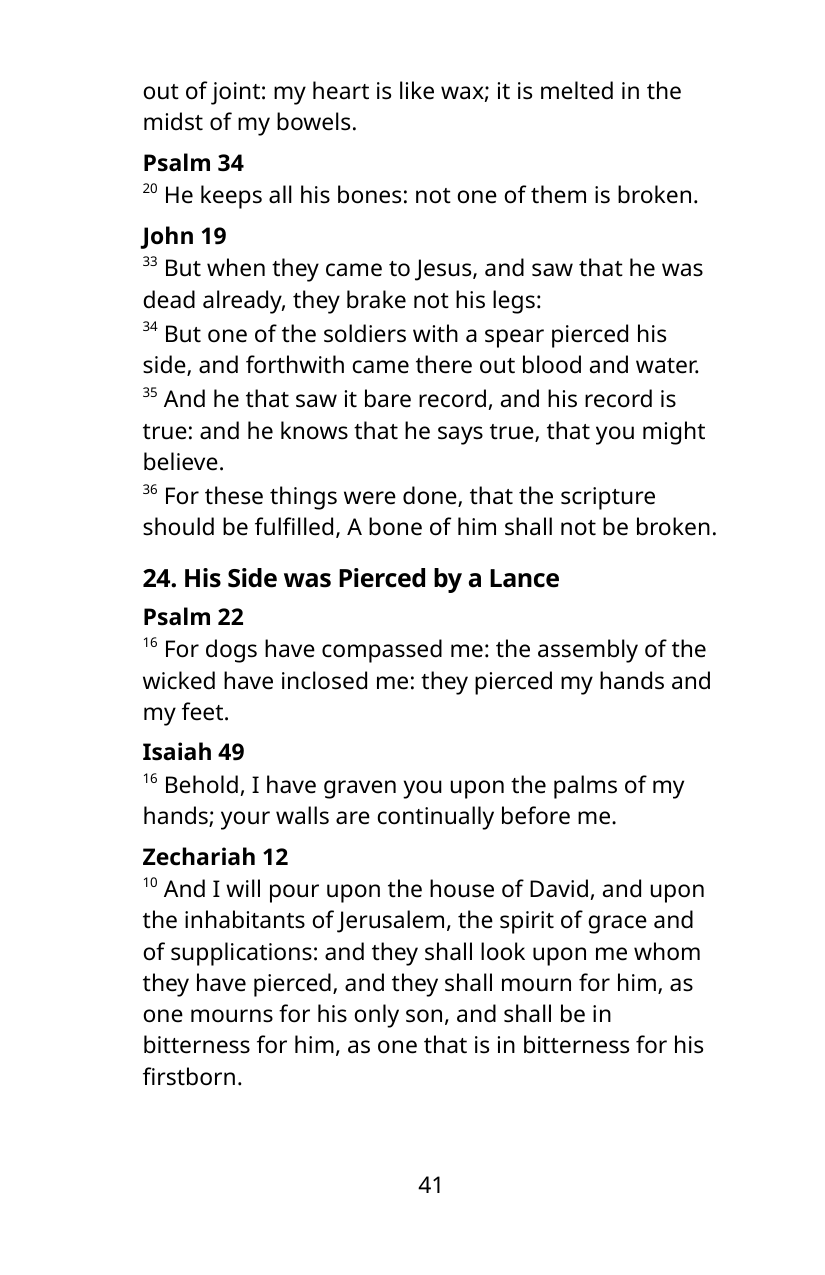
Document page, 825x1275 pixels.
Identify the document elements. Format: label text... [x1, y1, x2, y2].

text 36 For these things were done, that the scripture should be fulfilled, A bone of him shall not be broken. [142, 480, 720, 543]
text John 19 [142, 219, 750, 251]
text Psalm 34 [142, 147, 750, 178]
text 33 But when they came to Jesus, and saw that he was dead already, they brake not his legs: [142, 252, 720, 315]
subtitle 24. His Side was Pierced by a Lance [142, 561, 750, 595]
text out of joint: my heart is like wax; it is melted in the midst of my bowels. [142, 75, 720, 137]
text Zechariah 12 [142, 841, 750, 872]
text 20 He keeps all his bones: not one of them is broken. [142, 179, 720, 211]
text 10 And I will pour upon the house of David, and upon the inhabitants of Jerusalem, the spirit of grace and of supplications: and they shall look upon me whom they have pierced, and they shall mourn for him, as one mourns for his only son, and shall be in bitterness for him, as one that is in bitterness for his firstborn. [142, 873, 720, 1092]
text Isaiah 49 [142, 736, 750, 767]
text Psalm 22 [142, 601, 750, 632]
text 35 And he that saw it bare record, and his record is true: and he knows that he says true, that you might believe. [142, 383, 720, 477]
text 16 For dogs have compassed me: the assembly of the wicked have inclosed me: they pierced my hands and my feet. [142, 633, 720, 727]
text 34 But one of the soldiers with a spear pierced his side, and forthwith came there out blood and water. [142, 318, 720, 380]
text 16 Behold, I have graven you upon the palms of my hands; your walls are continually before me. [142, 769, 720, 831]
